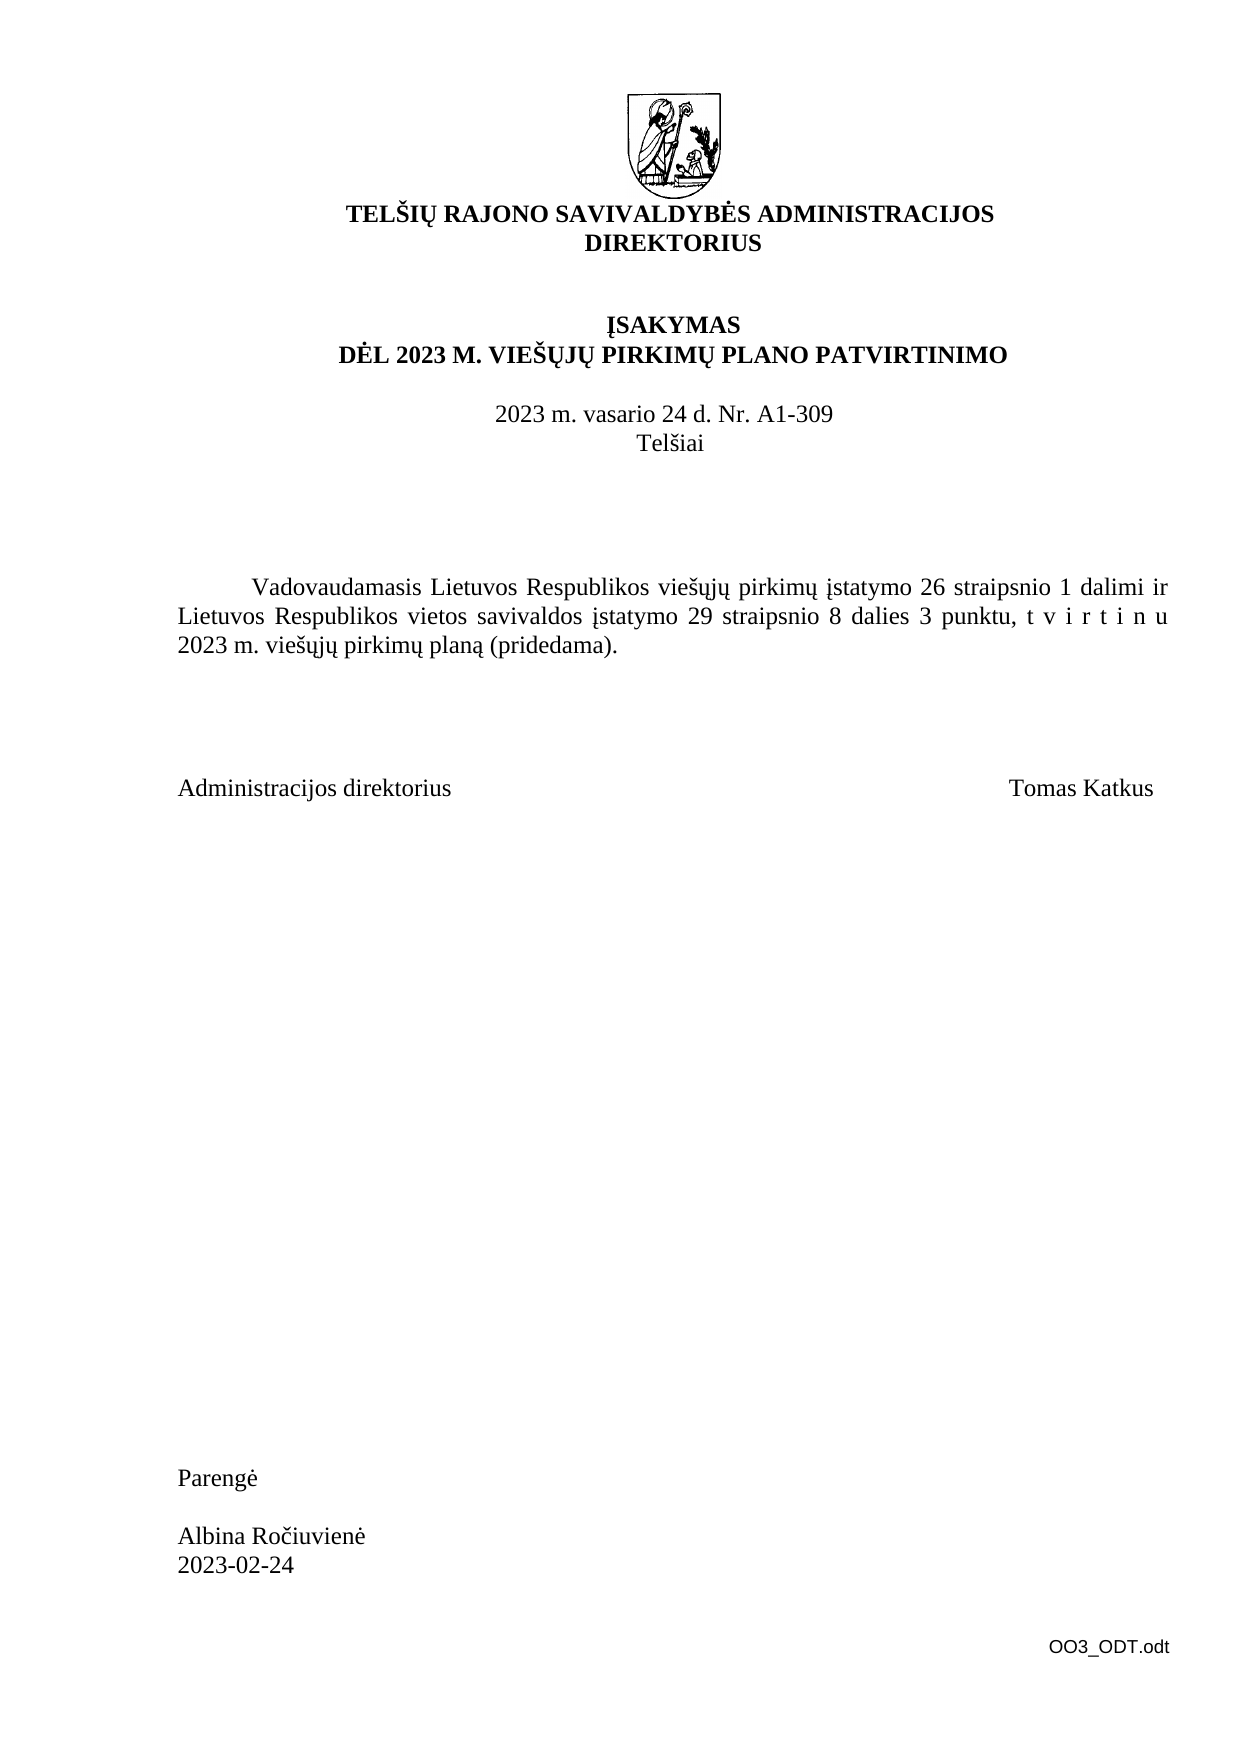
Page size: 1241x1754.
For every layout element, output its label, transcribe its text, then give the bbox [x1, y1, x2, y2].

table_cell 2023 m. vasario 24 d. Nr. A1-309 [176, 398, 1171, 428]
table_cell [176, 369, 1171, 398]
table_header TELŠIŲ RAJONO SAVIVALDYBĖS ADMINISTRACIJOS DIREKTORIUS [176, 0, 1171, 309]
table_cell DĖL 2023 M. VIEŠŲJŲ PIRKIMŲ PLANO PATVIRTINIMO [176, 339, 1171, 368]
text Administracijos direktorius Tomas Katkus [177, 773, 1169, 802]
text Vadovaudamasis Lietuvos Respublikos viešųjų pirkimų įstatymo 26 straipsnio 1 dalimi ir Lietuvos Respublikos vietos savivaldos įstatymo 29 straipsnio 8 dalies 3 punktu, t v i r t i n u 2023 m. viešųjų pirkimų planą (pridedama). [177, 572, 1169, 658]
text Albina Ročiuvienė [177, 1521, 1169, 1550]
table_cell Telšiai [176, 428, 1171, 457]
text Parengė [177, 1463, 1169, 1492]
text 2023-02-24 [177, 1550, 1169, 1578]
table_cell ĮSAKYMAS [176, 309, 1171, 339]
